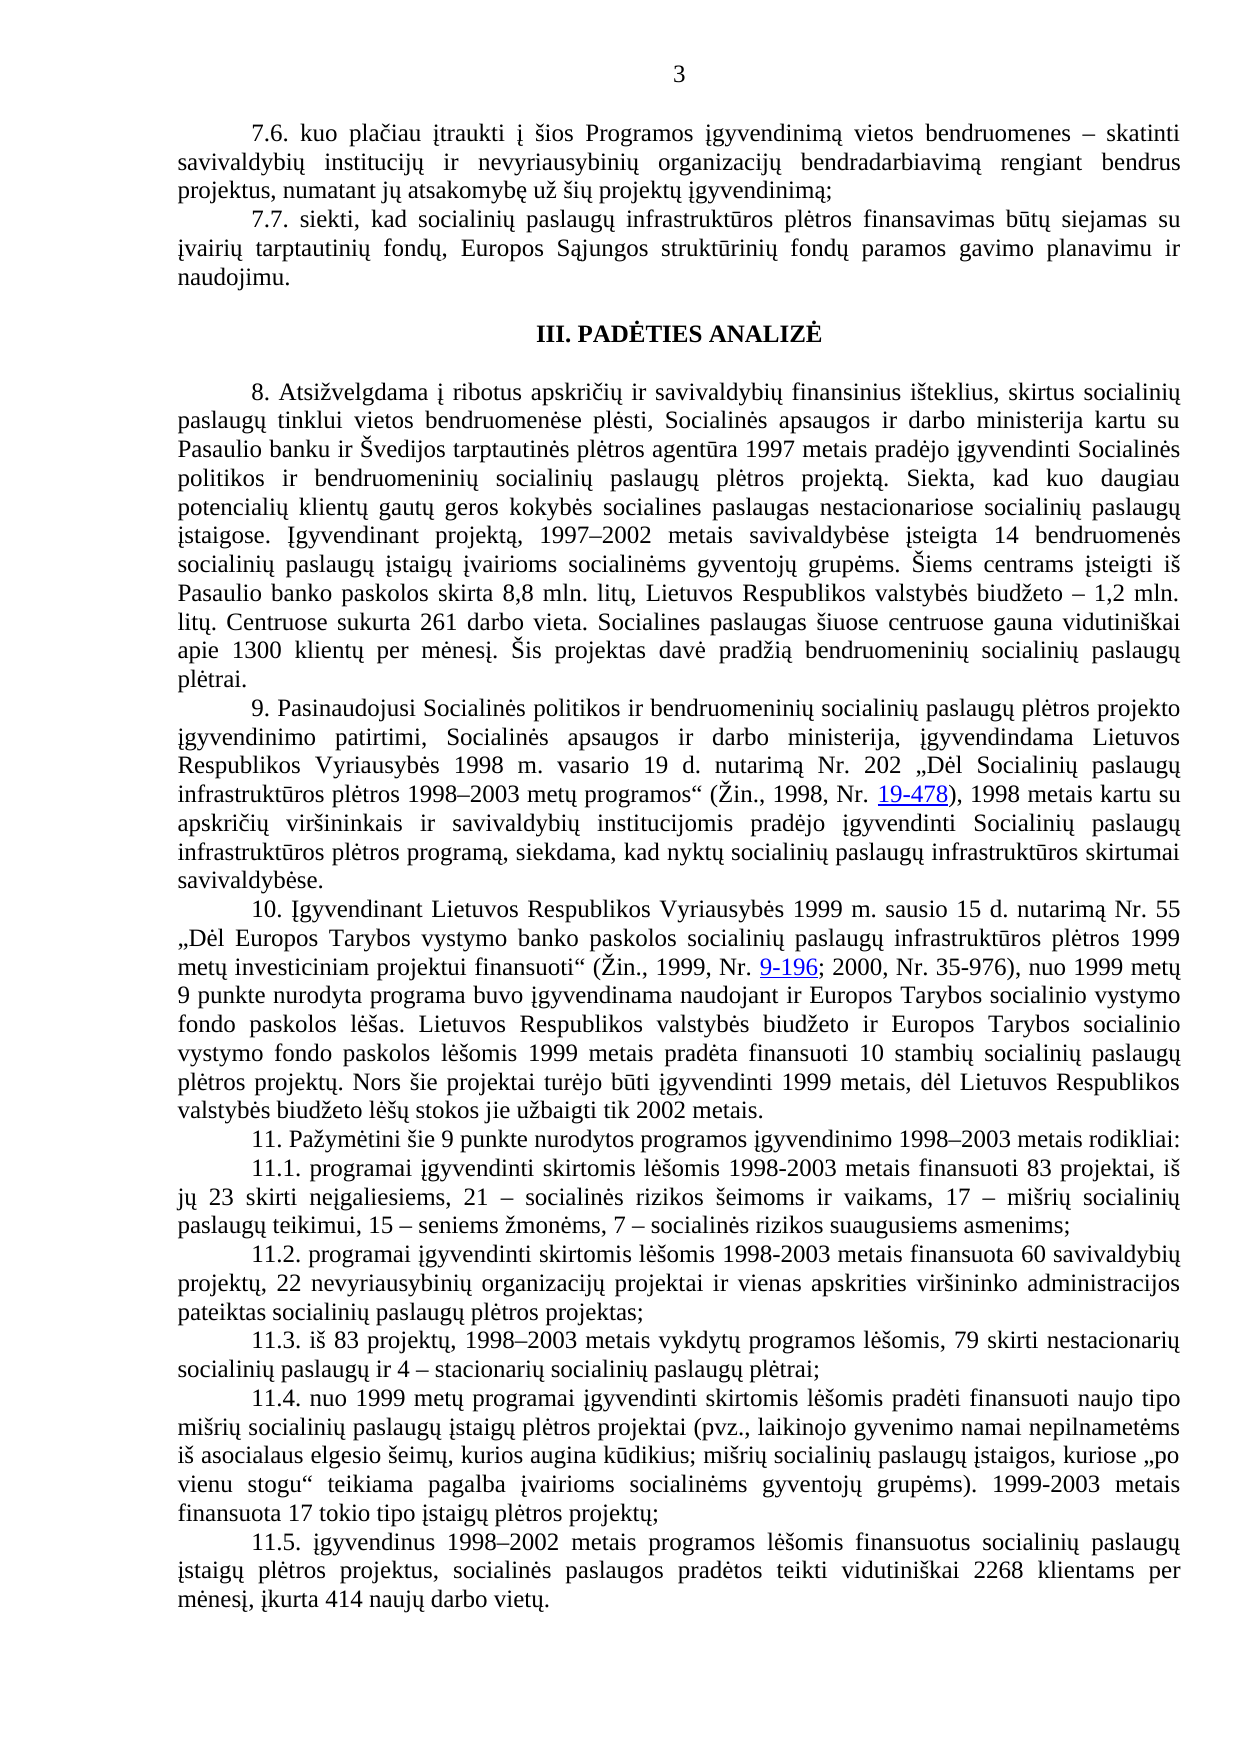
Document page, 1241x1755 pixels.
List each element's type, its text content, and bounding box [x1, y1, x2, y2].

text 11.2. programai įgyvendinti skirtomis lėšomis 1998-2003 metais finansuota 60 savivaldybių projektų, 22 nevyriausybinių organizacijų projektai ir vienas apskrities viršininko administracijos pateiktas socialinių paslaugų plėtros projektas; [177, 1239, 1181, 1326]
text 8. Atsižvelgdama į ribotus apskričių ir savivaldybių finansinius išteklius, skirtus socialinių paslaugų tinklui vietos bendruomenėse plėsti, Socialinės apsaugos ir darbo ministerija kartu su Pasaulio banku ir Švedijos tarptautinės plėtros agentūra 1997 metais pradėjo įgyvendinti Socialinės politikos ir bendruomeninių socialinių paslaugų plėtros projektą. Siekta, kad kuo daugiau potencialių klientų gautų geros kokybės socialines paslaugas nestacionariose socialinių paslaugų įstaigose. Įgyvendinant projektą, 1997–2002 metais savivaldybėse įsteigta 14 bendruomenės socialinių paslaugų įstaigų įvairioms socialinėms gyventojų grupėms. Šiems centrams įsteigti iš Pasaulio banko paskolos skirta 8,8 mln. litų, Lietuvos Respublikos valstybės biudžeto – 1,2 mln. litų. Centruose sukurta 261 darbo vieta. Socialines paslaugas šiuose centruose gauna vidutiniškai apie 1300 klientų per mėnesį. Šis projektas davė pradžią bendruomeninių socialinių paslaugų plėtrai. [177, 377, 1181, 693]
text 7.7. siekti, kad socialinių paslaugų infrastruktūros plėtros finansavimas būtų siejamas su įvairių tarptautinių fondų, Europos Sąjungos struktūrinių fondų paramos gavimo planavimu ir naudojimu. [177, 204, 1181, 291]
text III. PADĖTIES ANALIZĖ [177, 319, 1181, 348]
text 11.1. programai įgyvendinti skirtomis lėšomis 1998-2003 metais finansuoti 83 projektai, iš jų 23 skirti neįgaliesiems, 21 – socialinės rizikos šeimoms ir vaikams, 17 – mišrių socialinių paslaugų teikimui, 15 – seniems žmonėms, 7 – socialinės rizikos suaugusiems asmenims; [177, 1153, 1181, 1239]
text 11.5. įgyvendinus 1998–2002 metais programos lėšomis finansuotus socialinių paslaugų įstaigų plėtros projektus, socialinės paslaugos pradėtos teikti vidutiniškai 2268 klientams per mėnesį, įkurta 414 naujų darbo vietų. [177, 1527, 1181, 1613]
text 10. Įgyvendinant Lietuvos Respublikos Vyriausybės 1999 m. sausio 15 d. nutarimą Nr. 55 „Dėl Europos Tarybos vystymo banko paskolos socialinių paslaugų infrastruktūros plėtros 1999 metų investiciniam projektui finansuoti“ (Žin., 1999, Nr. 9-196; 2000, Nr. 35-976), nuo 1999 metų 9 punkte nurodyta programa buvo įgyvendinama naudojant ir Europos Tarybos socialinio vystymo fondo paskolos lėšas. Lietuvos Respublikos valstybės biudžeto ir Europos Tarybos socialinio vystymo fondo paskolos lėšomis 1999 metais pradėta finansuoti 10 stambių socialinių paslaugų plėtros projektų. Nors šie projektai turėjo būti įgyvendinti 1999 metais, dėl Lietuvos Respublikos valstybės biudžeto lėšų stokos jie užbaigti tik 2002 metais. [177, 894, 1181, 1124]
text 11. Pažymėtini šie 9 punkte nurodytos programos įgyvendinimo 1998–2003 metais rodikliai: [177, 1124, 1181, 1153]
text 7.6. kuo plačiau įtraukti į šios Programos įgyvendinimą vietos bendruomenes – skatinti savivaldybių institucijų ir nevyriausybinių organizacijų bendradarbiavimą rengiant bendrus projektus, numatant jų atsakomybę už šių projektų įgyvendinimą; [177, 118, 1181, 204]
text 11.3. iš 83 projektų, 1998–2003 metais vykdytų programos lėšomis, 79 skirti nestacionarių socialinių paslaugų ir 4 – stacionarių socialinių paslaugų plėtrai; [177, 1326, 1181, 1383]
text 9. Pasinaudojusi Socialinės politikos ir bendruomeninių socialinių paslaugų plėtros projekto įgyvendinimo patirtimi, Socialinės apsaugos ir darbo ministerija, įgyvendindama Lietuvos Respublikos Vyriausybės 1998 m. vasario 19 d. nutarimą Nr. 202 „Dėl Socialinių paslaugų infrastruktūros plėtros 1998–2003 metų programos“ (Žin., 1998, Nr. 19-478), 1998 metais kartu su apskričių viršininkais ir savivaldybių institucijomis pradėjo įgyvendinti Socialinių paslaugų infrastruktūros plėtros programą, siekdama, kad nyktų socialinių paslaugų infrastruktūros skirtumai savivaldybėse. [177, 693, 1181, 894]
text 11.4. nuo 1999 metų programai įgyvendinti skirtomis lėšomis pradėti finansuoti naujo tipo mišrių socialinių paslaugų įstaigų plėtros projektai (pvz., laikinojo gyvenimo namai nepilnametėms iš asocialaus elgesio šeimų, kurios augina kūdikius; mišrių socialinių paslaugų įstaigos, kuriose „po vienu stogu“ teikiama pagalba įvairioms socialinėms gyventojų grupėms). 1999-2003 metais finansuota 17 tokio tipo įstaigų plėtros projektų; [177, 1383, 1181, 1527]
